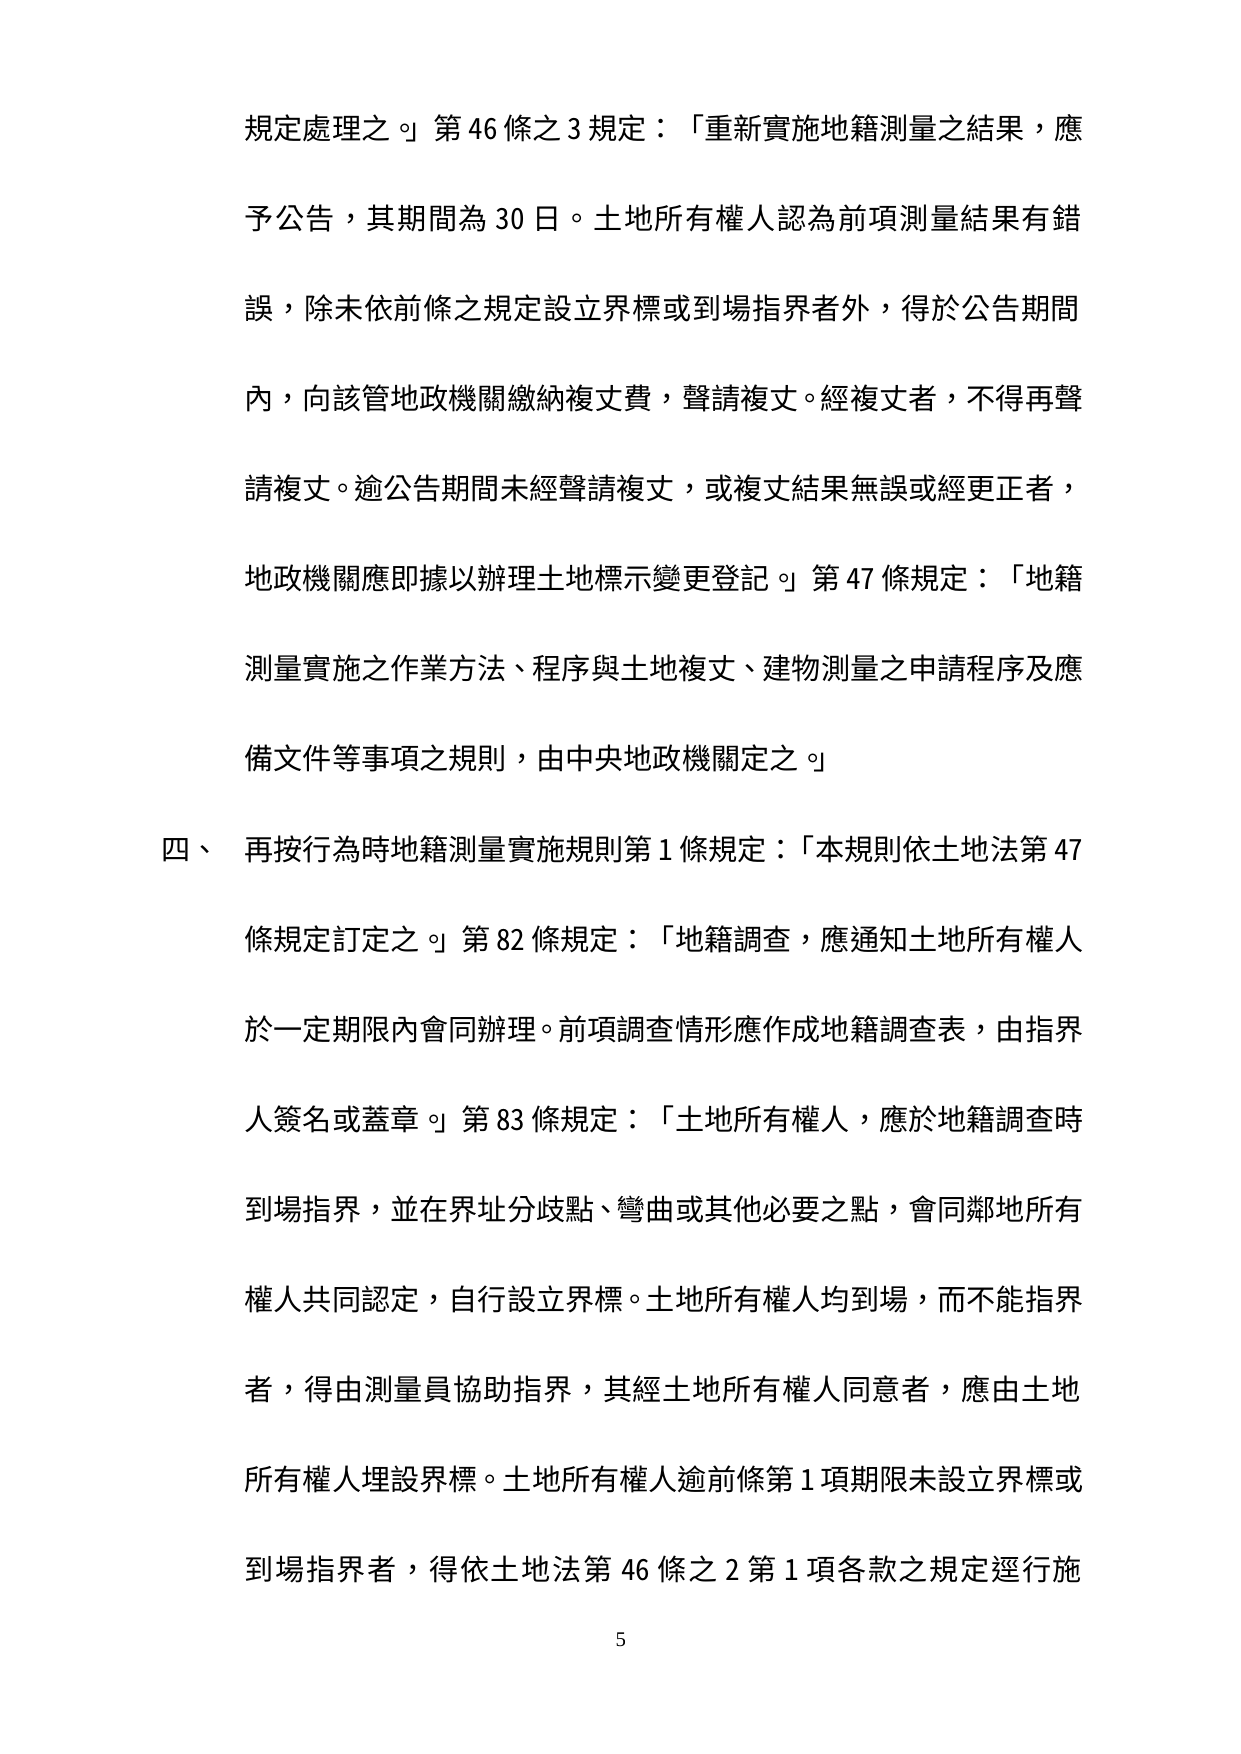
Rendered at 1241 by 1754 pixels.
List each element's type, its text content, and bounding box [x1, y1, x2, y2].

table_cell 四、 [150, 811, 233, 1606]
table_cell [150, 89, 233, 811]
table_cell 再按行為時地籍測量實施規則第1條規定：「本規則依土地法第47條規定訂定之。」第82條規定：「地籍調查，應通知土地所有權人於一定期限內會同辦理。前項調查情形應作成地籍調查表，由指界人簽名或蓋章。」第83條規定：「土地所有權人，應於地籍調查時到場指界，並在界址分歧點、彎曲或其他必要之點，會同鄰地所有權人共同認定，自行設立界標。土地所有權人均到場，而不能指界者，得由測量員協助指界，其經土地所有權人同意者，應由土地所有權人埋設界標。土地所有權人逾前條第1項期限未設立界標或到場指界者，得依土地法第46條之2第1項各款之規定逕行施 [233, 811, 1094, 1606]
table_cell 規定處理之。」第46條之3規定：「重新實施地籍測量之結果，應予公告，其期間為30日。土地所有權人認為前項測量結果有錯誤，除未依前條之規定設立界標或到場指界者外，得於公告期間內，向該管地政機關繳納複丈費，聲請複丈。經複丈者，不得再聲請複丈。逾公告期間未經聲請複丈，或複丈結果無誤或經更正者，地政機關應即據以辦理土地標示變更登記。」第47條規定：「地籍測量實施之作業方法、程序與土地複丈、建物測量之申請程序及應備文件等事項之規則，由中央地政機關定之。」 [233, 89, 1094, 811]
